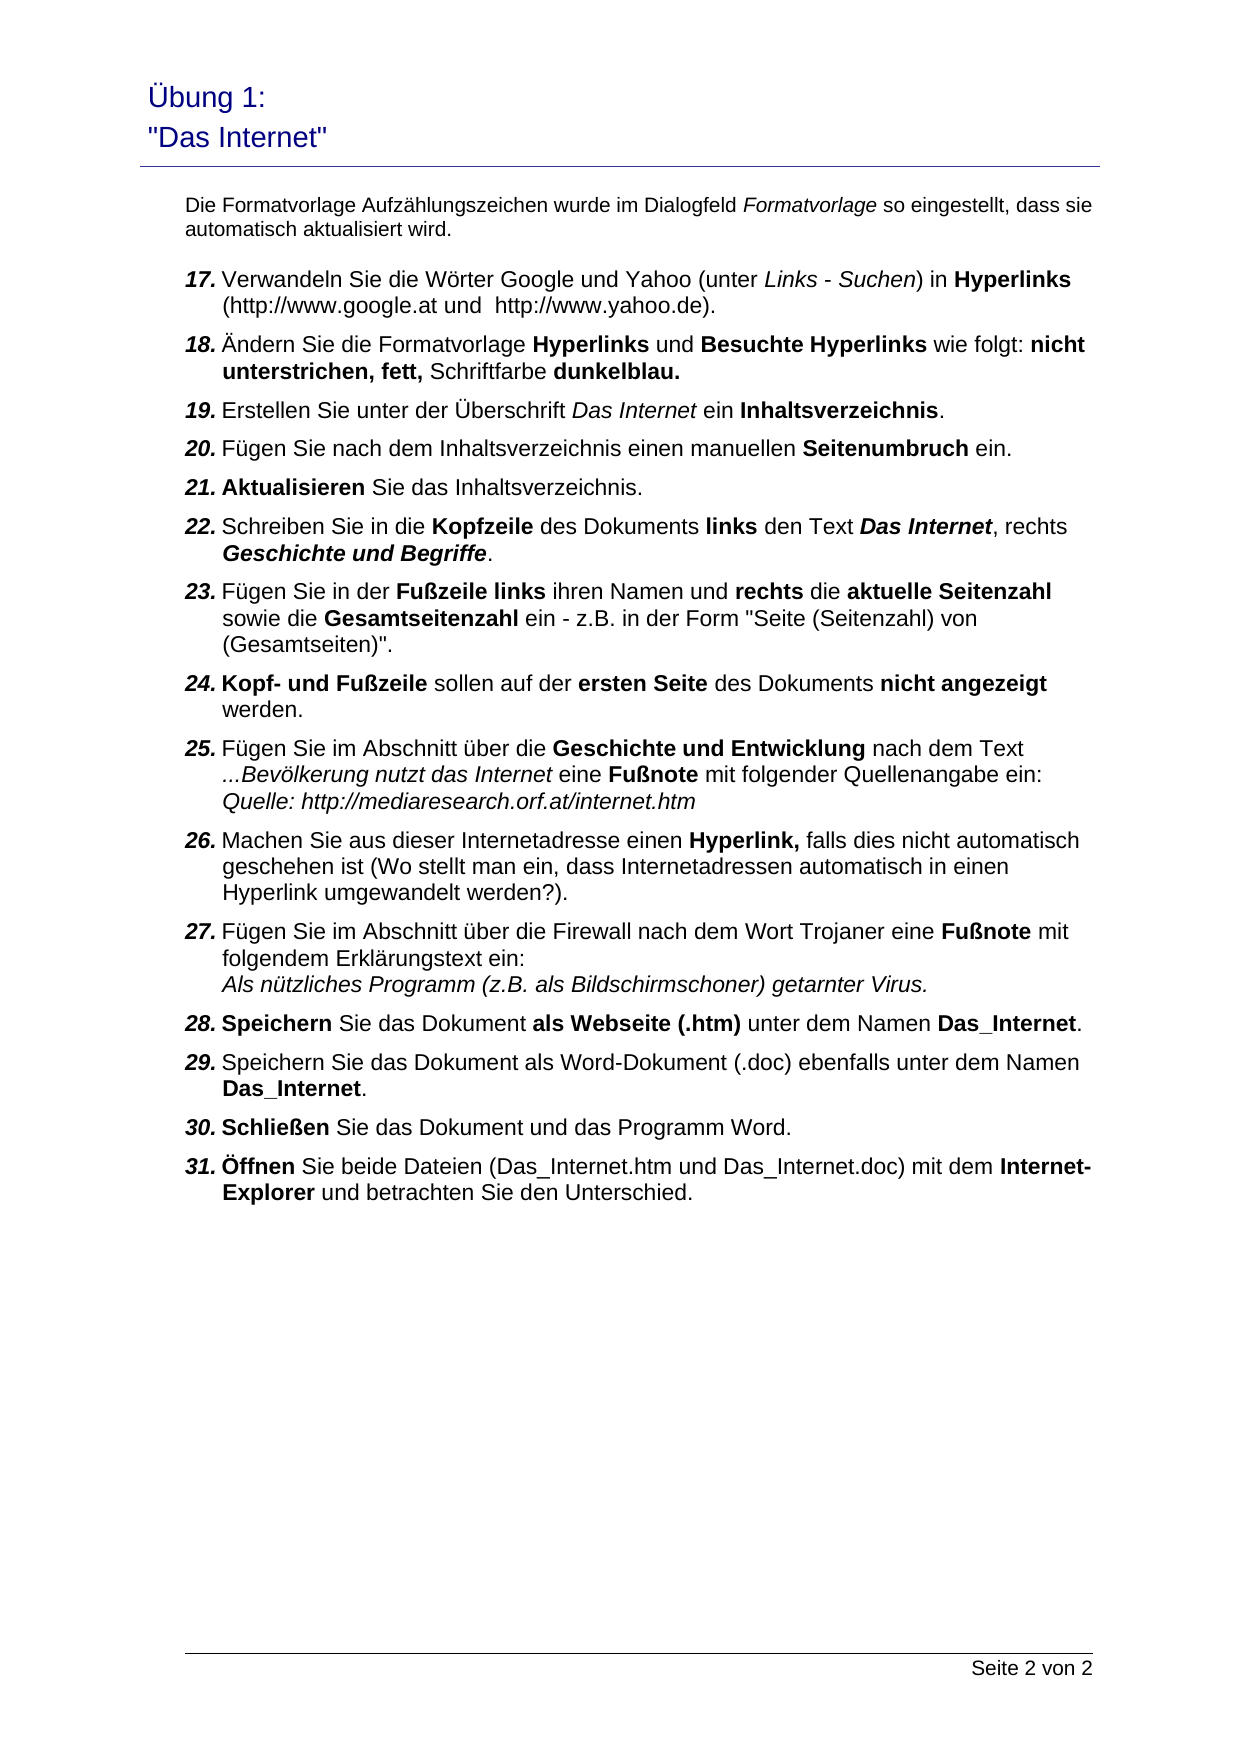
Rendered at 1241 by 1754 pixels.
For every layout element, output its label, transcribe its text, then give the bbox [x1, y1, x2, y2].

list Fügen Sie nach dem Inhaltsverzeichnis einen manuellen Seitenumbruch ein. [185, 435, 1093, 462]
list Schreiben Sie in die Kopfzeile des Dokuments links den Text Das Internet, rechts Geschichte und Begriffe. [185, 513, 1093, 566]
list Fügen Sie im Abschnitt über die Firewall nach dem Wort Trojaner eine Fußnote mit folgendem Erklärungstext ein: Als nützliches Programm (z.B. als Bildschirmschoner) getarnter Virus. [185, 918, 1093, 997]
list Erstellen Sie unter der Überschrift Das Internet ein Inhaltsverzeichnis. [185, 397, 1093, 423]
list Ändern Sie die Formatvorlage Hyperlinks und Besuchte Hyperlinks wie folgt: nicht unterstrichen, fett, Schriftfarbe dunkelblau. [185, 331, 1093, 384]
list Speichern Sie das Dokument als Word-Dokument (.doc) ebenfalls unter dem Namen Das_Internet. [185, 1049, 1093, 1101]
list Aktualisieren Sie das Inhaltsverzeichnis. [185, 474, 1093, 501]
list Fügen Sie im Abschnitt über die Geschichte und Entwicklung nach dem Text ...Bevölkerung nutzt das Internet eine Fußnote mit folgender Quellenangabe ein: Quelle: http://mediaresearch.orf.at/internet.htm [185, 735, 1093, 814]
list Öffnen Sie beide Dateien (Das_Internet.htm und Das_Internet.doc) mit dem Internet-Explorer und betrachten Sie den Unterschied. [185, 1153, 1093, 1205]
list Kopf- und Fußzeile sollen auf der ersten Seite des Dokuments nicht angezeigt werden. [185, 670, 1093, 723]
list Speichern Sie das Dokument als Webseite (.htm) unter dem Namen Das_Internet. [185, 1010, 1093, 1036]
list Fügen Sie in der Fußzeile links ihren Namen und rechts die aktuelle Seitenzahl sowie die Gesamtseitenzahl ein - z.B. in der Form "Seite (Seitenzahl) von (Gesamtseiten)". [185, 578, 1093, 657]
list Verwandeln Sie die Wörter Google und Yahoo (unter Links - Suchen) in Hyperlinks (http://www.google.at und http://www.yahoo.de). [185, 266, 1093, 319]
text Die Formatvorlage Aufzählungszeichen wurde im Dialogfeld Formatvorlage so eingestellt, dass sie automatisch aktualisiert wird. [185, 193, 1093, 241]
list Schließen Sie das Dokument und das Programm Word. [185, 1114, 1093, 1140]
list Machen Sie aus dieser Internetadresse einen Hyperlink, falls dies nicht automatisch geschehen ist (Wo stellt man ein, dass Internetadressen automatisch in einen Hyperlink umgewandelt werden?). [185, 827, 1093, 906]
